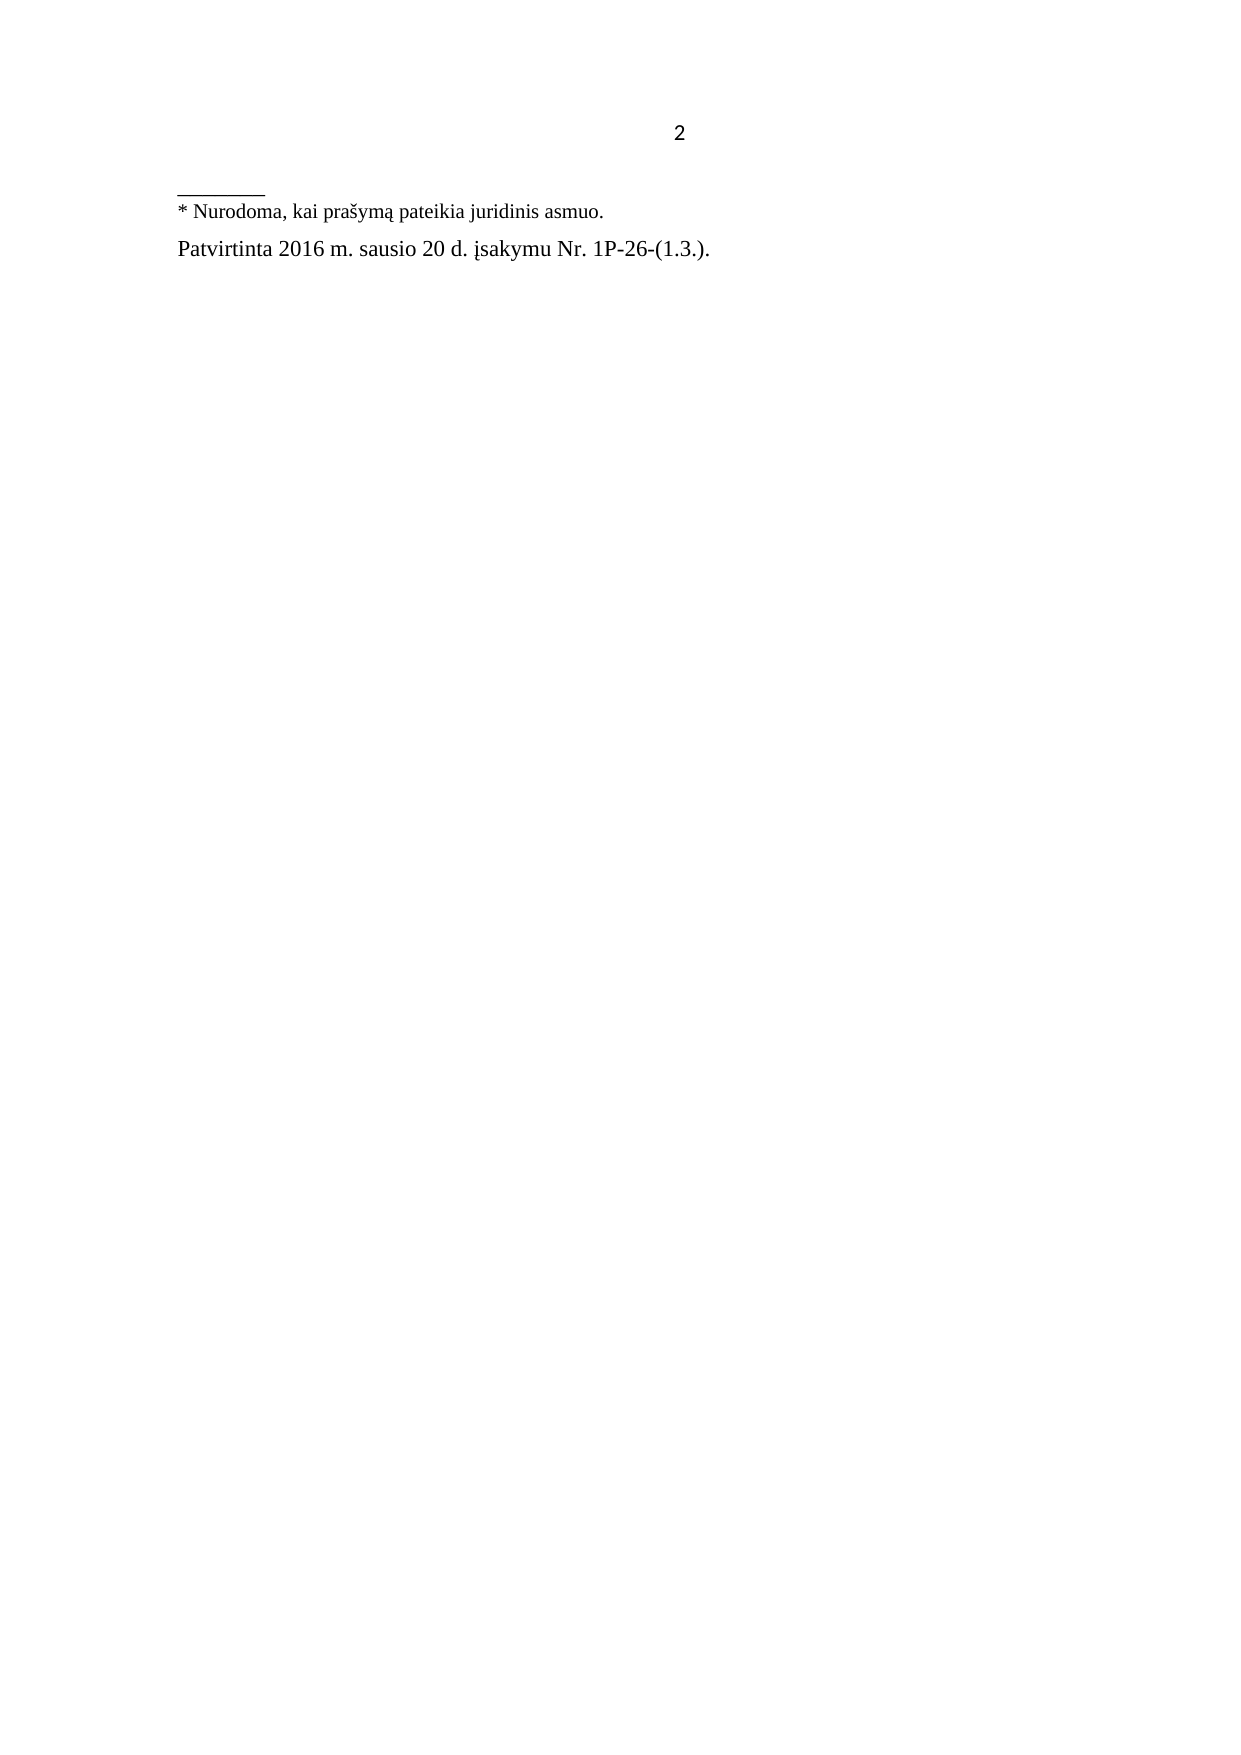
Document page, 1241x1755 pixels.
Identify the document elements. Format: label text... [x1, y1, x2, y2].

text _______ [177, 170, 1161, 199]
text Patvirtinta 2016 m. sausio 20 d. įsakymu Nr. 1P-26-(1.3.). [177, 235, 1181, 261]
text * Nurodoma, kai prašymą pateikia juridinis asmuo. [177, 199, 1181, 223]
